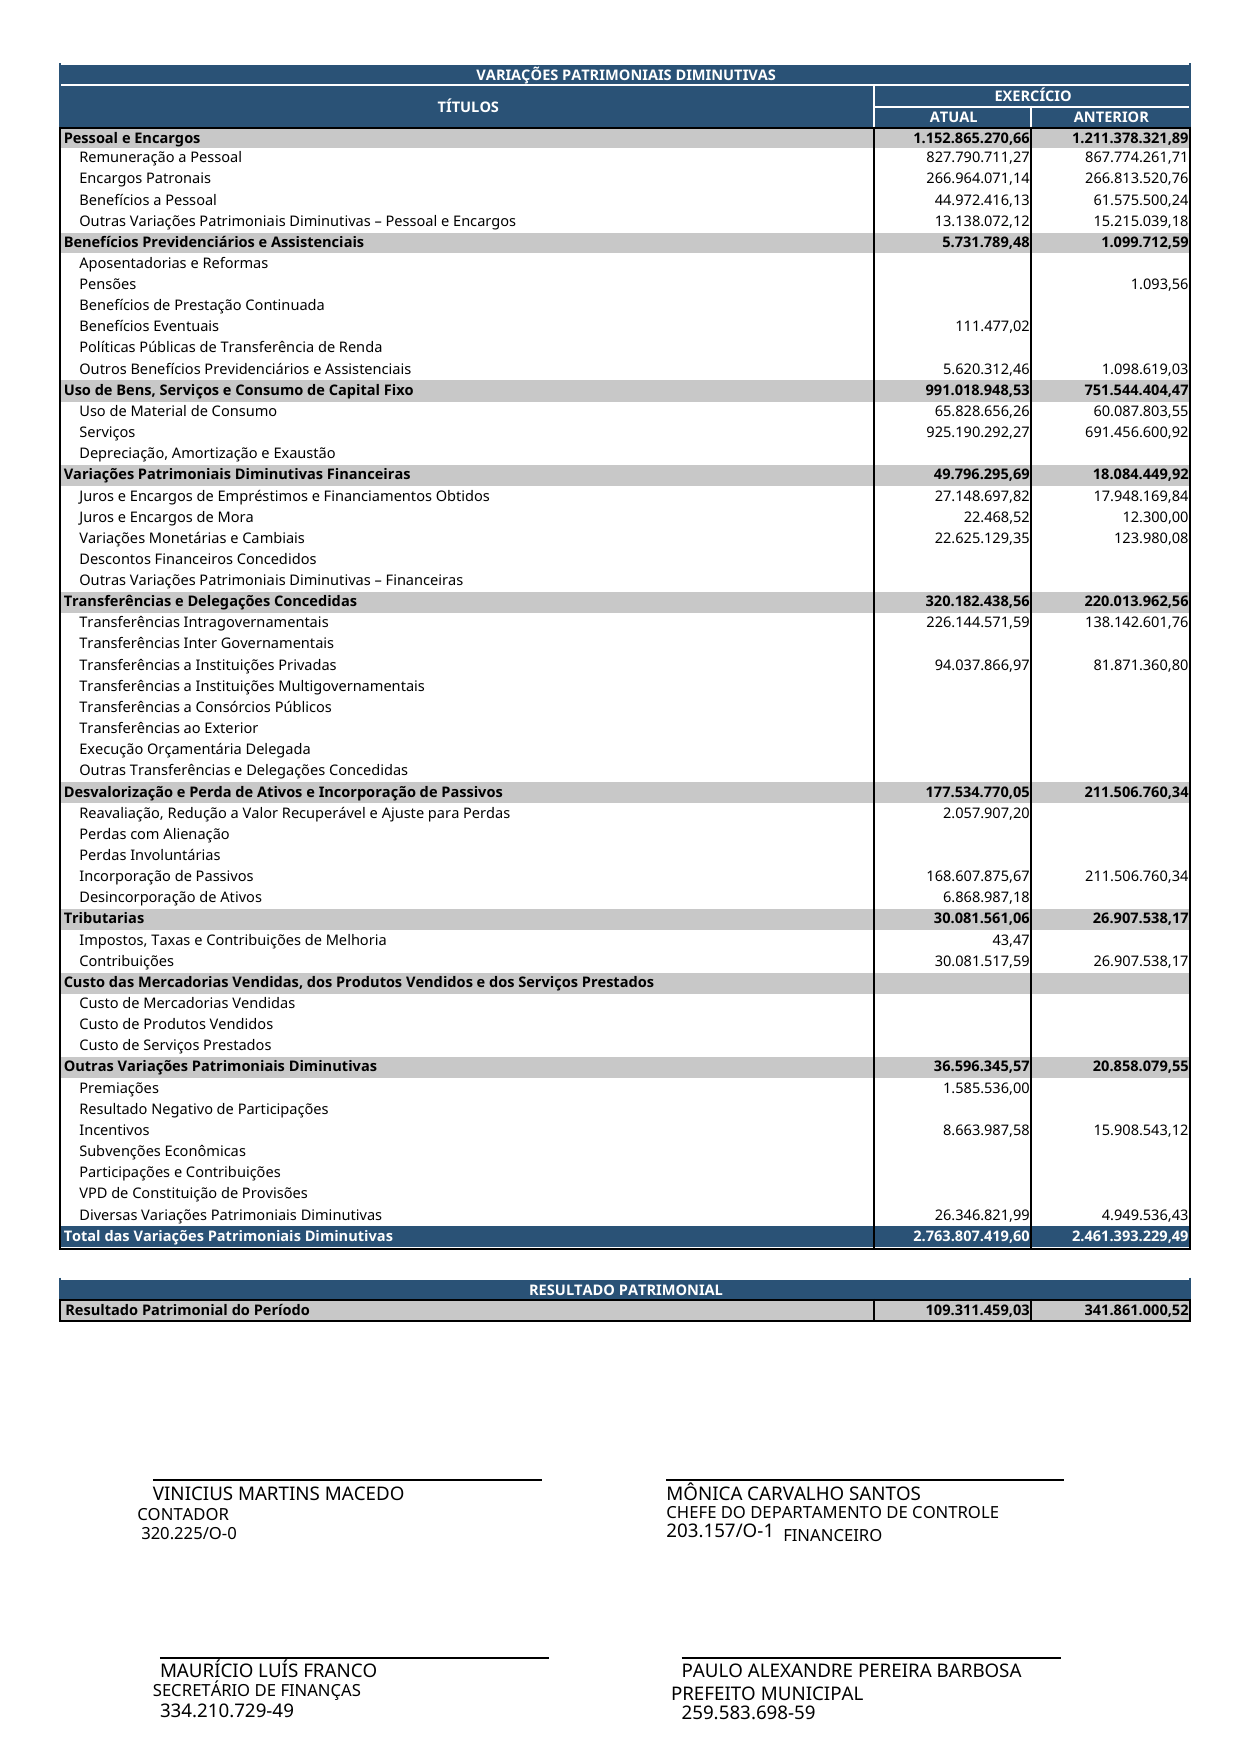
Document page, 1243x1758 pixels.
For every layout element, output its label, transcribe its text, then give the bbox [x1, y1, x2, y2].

table_cell Reavaliação, Redução a Valor Recuperável e Ajuste para Perdas [61, 803, 873, 824]
table_cell Outras Variações Patrimoniais Diminutivas – Financeiras [61, 571, 873, 592]
table_cell 2.763.807.419,60 [875, 1226, 1030, 1247]
table_cell 1.585.536,00 [875, 1078, 1030, 1099]
table_cell 123.980,08 [1032, 529, 1189, 549]
table_cell Outras Variações Patrimoniais Diminutivas – Pessoal e Encargos [61, 211, 873, 232]
table_cell [875, 550, 1030, 571]
table_cell 15.215.039,18 [1032, 211, 1189, 232]
table_cell Perdas Involuntárias [61, 846, 873, 867]
table_cell Custo de Mercadorias Vendidas [61, 994, 873, 1015]
table_cell 168.607.875,67 [875, 867, 1030, 888]
table_cell Participações e Contribuições [61, 1163, 873, 1184]
table_cell 30.081.561,06 [875, 909, 1030, 930]
table_cell 81.871.360,80 [1032, 655, 1189, 676]
table_cell Outros Benefícios Previdenciários e Assistenciais [61, 359, 873, 380]
table_cell 751.544.404,47 [1032, 380, 1189, 402]
table_cell Serviços [61, 423, 873, 444]
table_cell 60.087.803,55 [1032, 402, 1189, 423]
table_cell 2.461.393.229,49 [1032, 1226, 1189, 1247]
table_cell [875, 1142, 1030, 1163]
table_cell Diversas Variações Patrimoniais Diminutivas [61, 1205, 873, 1226]
table_cell [1032, 338, 1189, 359]
table_cell 30.081.517,59 [875, 951, 1030, 972]
table_cell [875, 338, 1030, 359]
table_cell 8.663.987,58 [875, 1121, 1030, 1142]
table_cell ATUAL [875, 108, 1030, 127]
table_cell [1032, 740, 1189, 761]
table_cell [875, 634, 1030, 655]
table_cell 13.138.072,12 [875, 211, 1030, 232]
table_cell EXERCÍCIO [875, 86, 1189, 106]
table_cell 94.037.866,97 [875, 655, 1030, 676]
table_cell [875, 846, 1030, 867]
table_cell 26.346.821,99 [875, 1205, 1030, 1226]
table_cell [1032, 698, 1189, 719]
table_cell Custo das Mercadorias Vendidas, dos Produtos Vendidos e dos Serviços Prestados [61, 973, 873, 994]
table_cell 22.468,52 [875, 507, 1030, 528]
table_cell RESULTADO PATRIMONIAL [61, 1280, 1189, 1299]
table_cell Desvalorização e Perda de Ativos e Incorporação de Passivos [61, 782, 873, 803]
table_cell 5.731.789,48 [875, 233, 1030, 253]
table_cell Outras Variações Patrimoniais Diminutivas [61, 1057, 873, 1078]
table_cell 991.018.948,53 [875, 380, 1030, 402]
table_cell 26.907.538,17 [1032, 909, 1189, 930]
table_cell [875, 761, 1030, 782]
table_cell [1032, 973, 1189, 994]
table_cell 26.907.538,17 [1032, 951, 1189, 972]
table_cell Pensões [61, 275, 873, 296]
table_cell 12.300,00 [1032, 507, 1189, 528]
table_cell Políticas Públicas de Transferência de Renda [61, 338, 873, 359]
table_cell Variações Patrimoniais Diminutivas Financeiras [61, 465, 873, 486]
table_cell 18.084.449,92 [1032, 465, 1189, 486]
table_cell [1032, 1184, 1189, 1205]
table_cell Contribuições [61, 951, 873, 972]
table_cell [1032, 1099, 1189, 1121]
table_cell Uso de Bens, Serviços e Consumo de Capital Fixo [61, 380, 873, 402]
table_cell 320.182.438,56 [875, 592, 1030, 613]
table_cell 1.152.865.270,66 [875, 129, 1030, 148]
table_cell 17.948.169,84 [1032, 486, 1189, 507]
table_cell Juros e Encargos de Mora [61, 507, 873, 528]
table_cell Incorporação de Passivos [61, 867, 873, 888]
table_cell [875, 994, 1030, 1015]
table_cell 691.456.600,92 [1032, 423, 1189, 444]
table_cell [1032, 719, 1189, 740]
table_cell [1032, 444, 1189, 465]
table_cell [875, 275, 1030, 296]
table_cell [1032, 825, 1189, 846]
table_cell [1032, 761, 1189, 782]
table_cell 1.099.712,59 [1032, 233, 1189, 253]
table_cell [1032, 550, 1189, 571]
table_cell TÍTULOS [61, 86, 873, 127]
table_cell Transferências e Delegações Concedidas [61, 592, 873, 613]
table_cell 1.098.619,03 [1032, 359, 1189, 380]
table_cell Transferências ao Exterior [61, 719, 873, 740]
table_cell 15.908.543,12 [1032, 1121, 1189, 1142]
table_cell Benefícios a Pessoal [61, 190, 873, 211]
table_cell VARIAÇÕES PATRIMONIAIS DIMINUTIVAS [61, 65, 1189, 84]
table_cell 111.477,02 [875, 317, 1030, 338]
table_cell [875, 254, 1030, 275]
table_cell [1032, 1163, 1189, 1184]
table_cell 177.534.770,05 [875, 782, 1030, 803]
table_cell Transferências a Instituições Privadas [61, 655, 873, 676]
table_cell Custo de Produtos Vendidos [61, 1015, 873, 1036]
table_cell 341.861.000,52 [1032, 1301, 1189, 1320]
table_header [66, 59, 1184, 63]
table_cell Descontos Financeiros Concedidos [61, 550, 873, 571]
table_cell 43,47 [875, 930, 1030, 951]
table_cell Outras Transferências e Delegações Concedidas [61, 761, 873, 782]
table_cell [1032, 1142, 1189, 1163]
table_cell [875, 676, 1030, 698]
table_cell 44.972.416,13 [875, 190, 1030, 211]
table_cell [1032, 994, 1189, 1015]
table_cell [1032, 254, 1189, 275]
table_cell 1.093,56 [1032, 275, 1189, 296]
table_cell [875, 1015, 1030, 1036]
table_cell [1032, 1036, 1189, 1057]
table_cell 1.211.378.321,89 [1032, 129, 1189, 148]
table_cell [875, 1163, 1030, 1184]
table_cell 138.142.601,76 [1032, 613, 1189, 634]
table_cell Remuneração a Pessoal [61, 148, 873, 169]
table_cell [875, 1036, 1030, 1057]
table_cell Subvenções Econômicas [61, 1142, 873, 1163]
table_cell ANTERIOR [1032, 108, 1189, 127]
table_cell [1032, 676, 1189, 698]
table_cell [1032, 634, 1189, 655]
table_cell Custo de Serviços Prestados [61, 1036, 873, 1057]
table_cell 220.013.962,56 [1032, 592, 1189, 613]
table_cell Execução Orçamentária Delegada [61, 740, 873, 761]
table_cell [60, 1322, 1190, 1426]
table_cell Benefícios de Prestação Continuada [61, 296, 873, 317]
table_cell [1032, 803, 1189, 824]
table_cell Variações Monetárias e Cambiais [61, 529, 873, 549]
table_cell [875, 973, 1030, 994]
table_cell [875, 698, 1030, 719]
table_cell 36.596.345,57 [875, 1057, 1030, 1078]
table_cell Juros e Encargos de Empréstimos e Financiamentos Obtidos [61, 486, 873, 507]
table_cell 211.506.760,34 [1032, 782, 1189, 803]
table_cell Transferências a Consórcios Públicos [61, 698, 873, 719]
table_cell 6.868.987,18 [875, 888, 1030, 909]
table_cell Encargos Patronais [61, 169, 873, 190]
table_cell Incentivos [61, 1121, 873, 1142]
table_cell [60, 1250, 1190, 1278]
table_cell Benefícios Previdenciários e Assistenciais [61, 233, 873, 253]
table_cell Perdas com Alienação [61, 825, 873, 846]
table_cell [875, 719, 1030, 740]
table_cell 867.774.261,71 [1032, 148, 1189, 169]
table_cell Transferências Inter Governamentais [61, 634, 873, 655]
table_cell [1032, 846, 1189, 867]
table_cell [875, 571, 1030, 592]
table_cell 925.190.292,27 [875, 423, 1030, 444]
table_cell Pessoal e Encargos [61, 129, 873, 148]
table_cell Uso de Material de Consumo [61, 402, 873, 423]
table_cell 20.858.079,55 [1032, 1057, 1189, 1078]
table_cell 65.828.656,26 [875, 402, 1030, 423]
table_cell [875, 1184, 1030, 1205]
table_cell 211.506.760,34 [1032, 867, 1189, 888]
table_cell Transferências a Instituições Multigovernamentais [61, 676, 873, 698]
table_cell 61.575.500,24 [1032, 190, 1189, 211]
table_cell 49.796.295,69 [875, 465, 1030, 486]
table_cell 22.625.129,35 [875, 529, 1030, 549]
table_cell [1032, 296, 1189, 317]
table_cell [1032, 888, 1189, 909]
table_cell [875, 825, 1030, 846]
table_cell 4.949.536,43 [1032, 1205, 1189, 1226]
table_cell Resultado Negativo de Participações [61, 1099, 873, 1121]
table_cell Aposentadorias e Reformas [61, 254, 873, 275]
table_cell [875, 1099, 1030, 1121]
table_cell 5.620.312,46 [875, 359, 1030, 380]
table_cell Transferências Intragovernamentais [61, 613, 873, 634]
table_cell 2.057.907,20 [875, 803, 1030, 824]
table_cell [875, 740, 1030, 761]
table_cell 226.144.571,59 [875, 613, 1030, 634]
table_cell Benefícios Eventuais [61, 317, 873, 338]
table_cell [1032, 317, 1189, 338]
table_cell Premiações [61, 1078, 873, 1099]
table_cell 827.790.711,27 [875, 148, 1030, 169]
table_cell [1032, 930, 1189, 951]
table_cell Desincorporação de Ativos [61, 888, 873, 909]
table_cell [1032, 1078, 1189, 1099]
table_cell [1032, 1015, 1189, 1036]
table_cell Resultado Patrimonial do Período [61, 1301, 873, 1320]
table_cell Impostos, Taxas e Contribuições de Melhoria [61, 930, 873, 951]
table_cell [875, 444, 1030, 465]
table_cell VPD de Constituição de Provisões [61, 1184, 873, 1205]
table_cell Tributarias [61, 909, 873, 930]
table_cell Depreciação, Amortização e Exaustão [61, 444, 873, 465]
table_cell Total das Variações Patrimoniais Diminutivas [61, 1226, 873, 1247]
table_cell 109.311.459,03 [875, 1301, 1030, 1320]
table_cell [875, 296, 1030, 317]
table_cell 266.964.071,14 [875, 169, 1030, 190]
table_cell 27.148.697,82 [875, 486, 1030, 507]
table_cell 266.813.520,76 [1032, 169, 1189, 190]
table_cell [1032, 571, 1189, 592]
